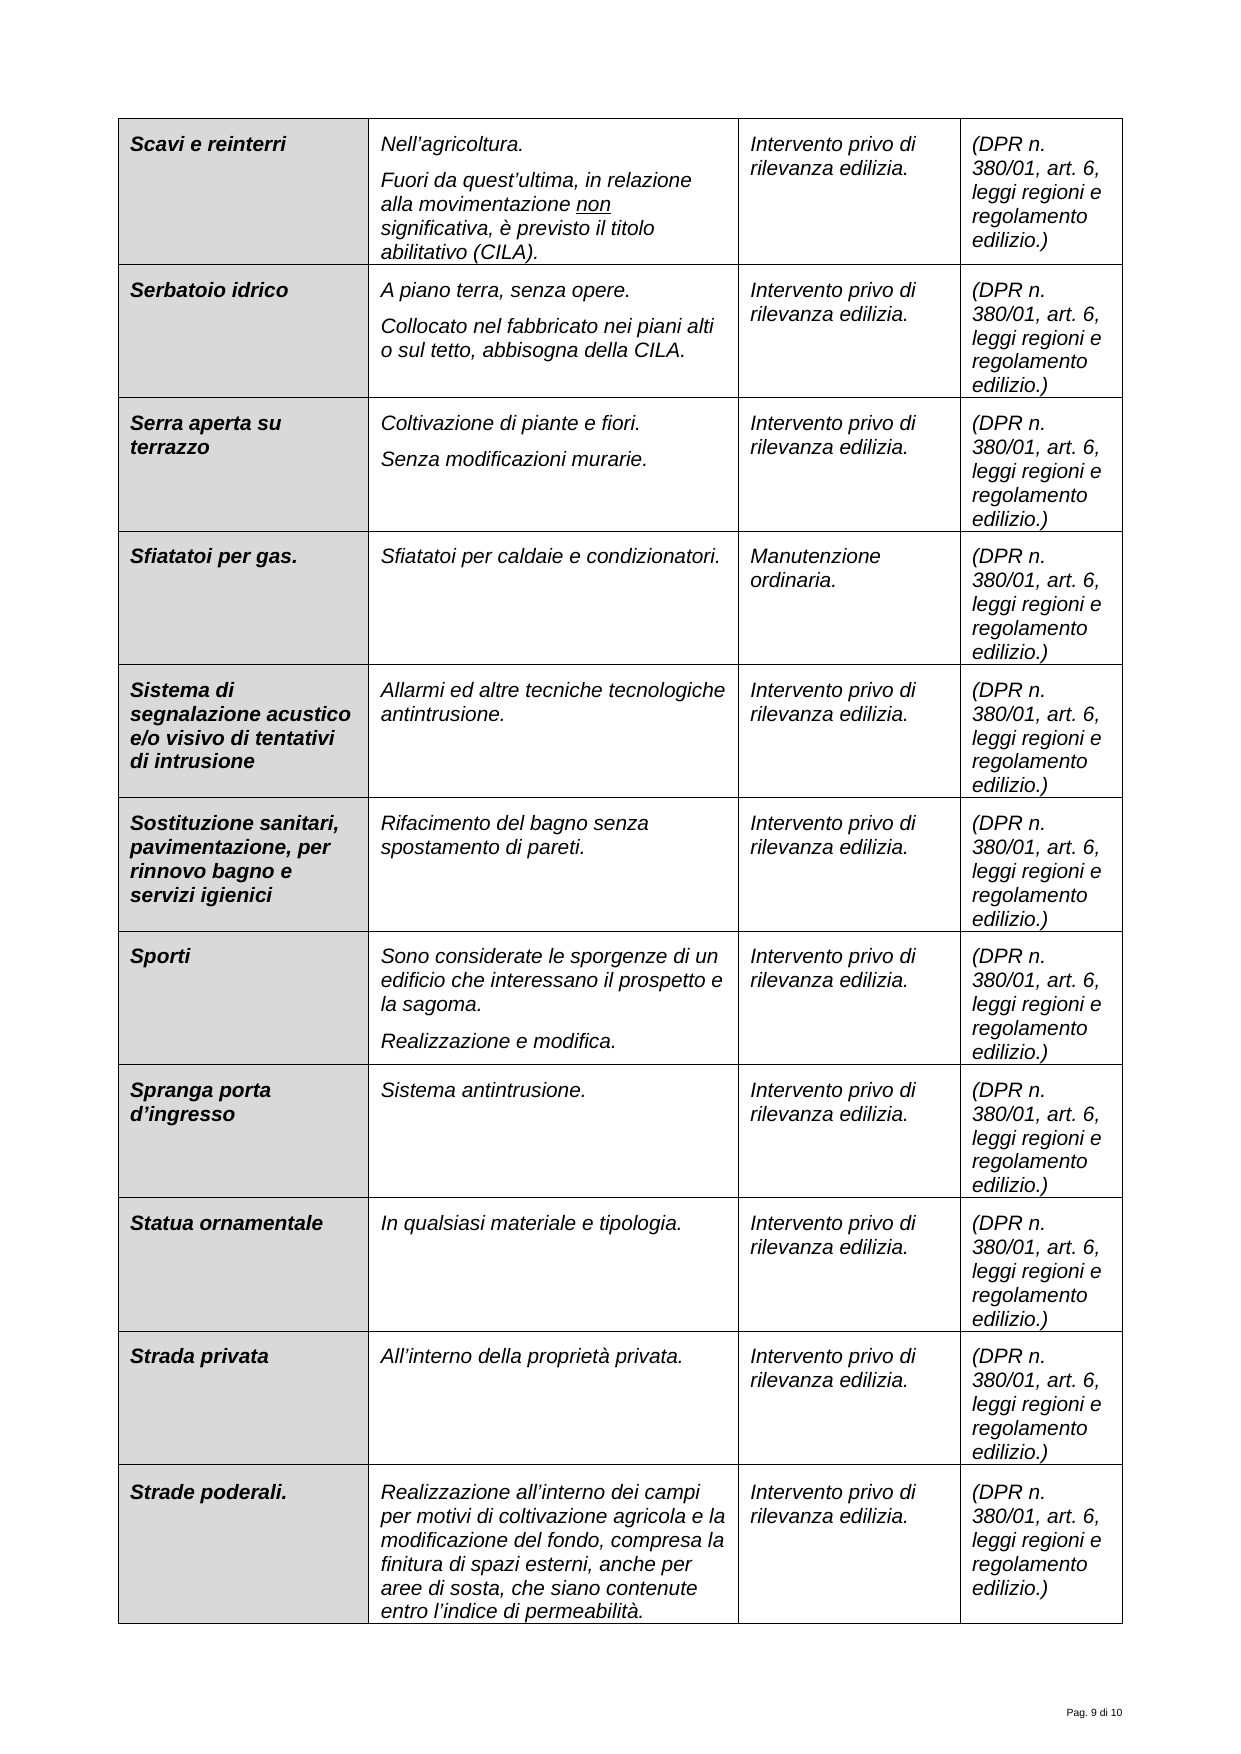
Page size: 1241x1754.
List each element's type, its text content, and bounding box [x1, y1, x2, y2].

table_cell Realizzazione all’interno dei campi per motivi di coltivazione agricola e la modificazione del fondo, compresa la finitura di spazi esterni, anche per aree di sosta, che siano contenute entro l’indice di permeabilità. [369, 1465, 738, 1623]
table_cell Manutenzione ordinaria. [739, 532, 960, 664]
table_cell Serra aperta su terrazzo [119, 398, 368, 531]
table_cell Strade poderali. [119, 1465, 368, 1623]
table_cell Intervento privo di rilevanza edilizia. [739, 398, 960, 531]
table_cell Sostituzione sanitari, pavimentazione, per rinnovo bagno e servizi igienici [119, 798, 368, 931]
table_cell Intervento privo di rilevanza edilizia. [739, 265, 960, 397]
table_cell (DPR n. 380/01, art. 6, leggi regioni e regolamento edilizio.) [961, 1332, 1122, 1464]
table_cell (DPR n. 380/01, art. 6, leggi regioni e regolamento edilizio.) [961, 1198, 1122, 1331]
table_cell Intervento privo di rilevanza edilizia. [739, 119, 960, 264]
table_cell A piano terra, senza opere. Collocato nel fabbricato nei piani alti o sul tetto, abbisogna della CILA. [369, 265, 738, 397]
table_cell (DPR n. 380/01, art. 6, leggi regioni e regolamento edilizio.) [961, 265, 1122, 397]
table_cell (DPR n. 380/01, art. 6, leggi regioni e regolamento edilizio.) [961, 1465, 1122, 1623]
table_cell All’interno della proprietà privata. [369, 1332, 738, 1464]
table_cell Nell’agricoltura. Fuori da quest’ultima, in relazione alla movimentazione non significativa, è previsto il titolo abilitativo (CILA). [369, 119, 738, 264]
table_cell Sfiatatoi per caldaie e condizionatori. [369, 532, 738, 664]
table_cell Intervento privo di rilevanza edilizia. [739, 665, 960, 797]
table_cell Intervento privo di rilevanza edilizia. [739, 798, 960, 931]
table_cell Spranga porta d’ingresso [119, 1065, 368, 1197]
table_cell Intervento privo di rilevanza edilizia. [739, 1198, 960, 1331]
table_cell Strada privata [119, 1332, 368, 1464]
table_cell Statua ornamentale [119, 1198, 368, 1331]
table_cell Intervento privo di rilevanza edilizia. [739, 1065, 960, 1197]
table_cell (DPR n. 380/01, art. 6, leggi regioni e regolamento edilizio.) [961, 1065, 1122, 1197]
table_cell Sono considerate le sporgenze di un edificio che interessano il prospetto e la sagoma. Realizzazione e modifica. [369, 932, 738, 1064]
table_cell (DPR n. 380/01, art. 6, leggi regioni e regolamento edilizio.) [961, 798, 1122, 931]
table_cell Sporti [119, 932, 368, 1064]
table_cell (DPR n. 380/01, art. 6, leggi regioni e regolamento edilizio.) [961, 119, 1122, 264]
table_cell (DPR n. 380/01, art. 6, leggi regioni e regolamento edilizio.) [961, 532, 1122, 664]
table_cell Intervento privo di rilevanza edilizia. [739, 1332, 960, 1464]
table_cell Scavi e reinterri [119, 119, 368, 264]
table_cell Sistema antintrusione. [369, 1065, 738, 1197]
table_cell Intervento privo di rilevanza edilizia. [739, 1465, 960, 1623]
table_cell Sistema di segnalazione acustico e/o visivo di tentativi di intrusione [119, 665, 368, 797]
table_cell Coltivazione di piante e fiori. Senza modificazioni murarie. [369, 398, 738, 531]
table_cell Intervento privo di rilevanza edilizia. [739, 932, 960, 1064]
table_cell Rifacimento del bagno senza spostamento di pareti. [369, 798, 738, 931]
table_cell (DPR n. 380/01, art. 6, leggi regioni e regolamento edilizio.) [961, 932, 1122, 1064]
table_cell In qualsiasi materiale e tipologia. [369, 1198, 738, 1331]
table_cell (DPR n. 380/01, art. 6, leggi regioni e regolamento edilizio.) [961, 665, 1122, 797]
table_cell Sfiatatoi per gas. [119, 532, 368, 664]
table_cell Serbatoio idrico [119, 265, 368, 397]
table_cell Allarmi ed altre tecniche tecnologiche antintrusione. [369, 665, 738, 797]
table_cell (DPR n. 380/01, art. 6, leggi regioni e regolamento edilizio.) [961, 398, 1122, 531]
